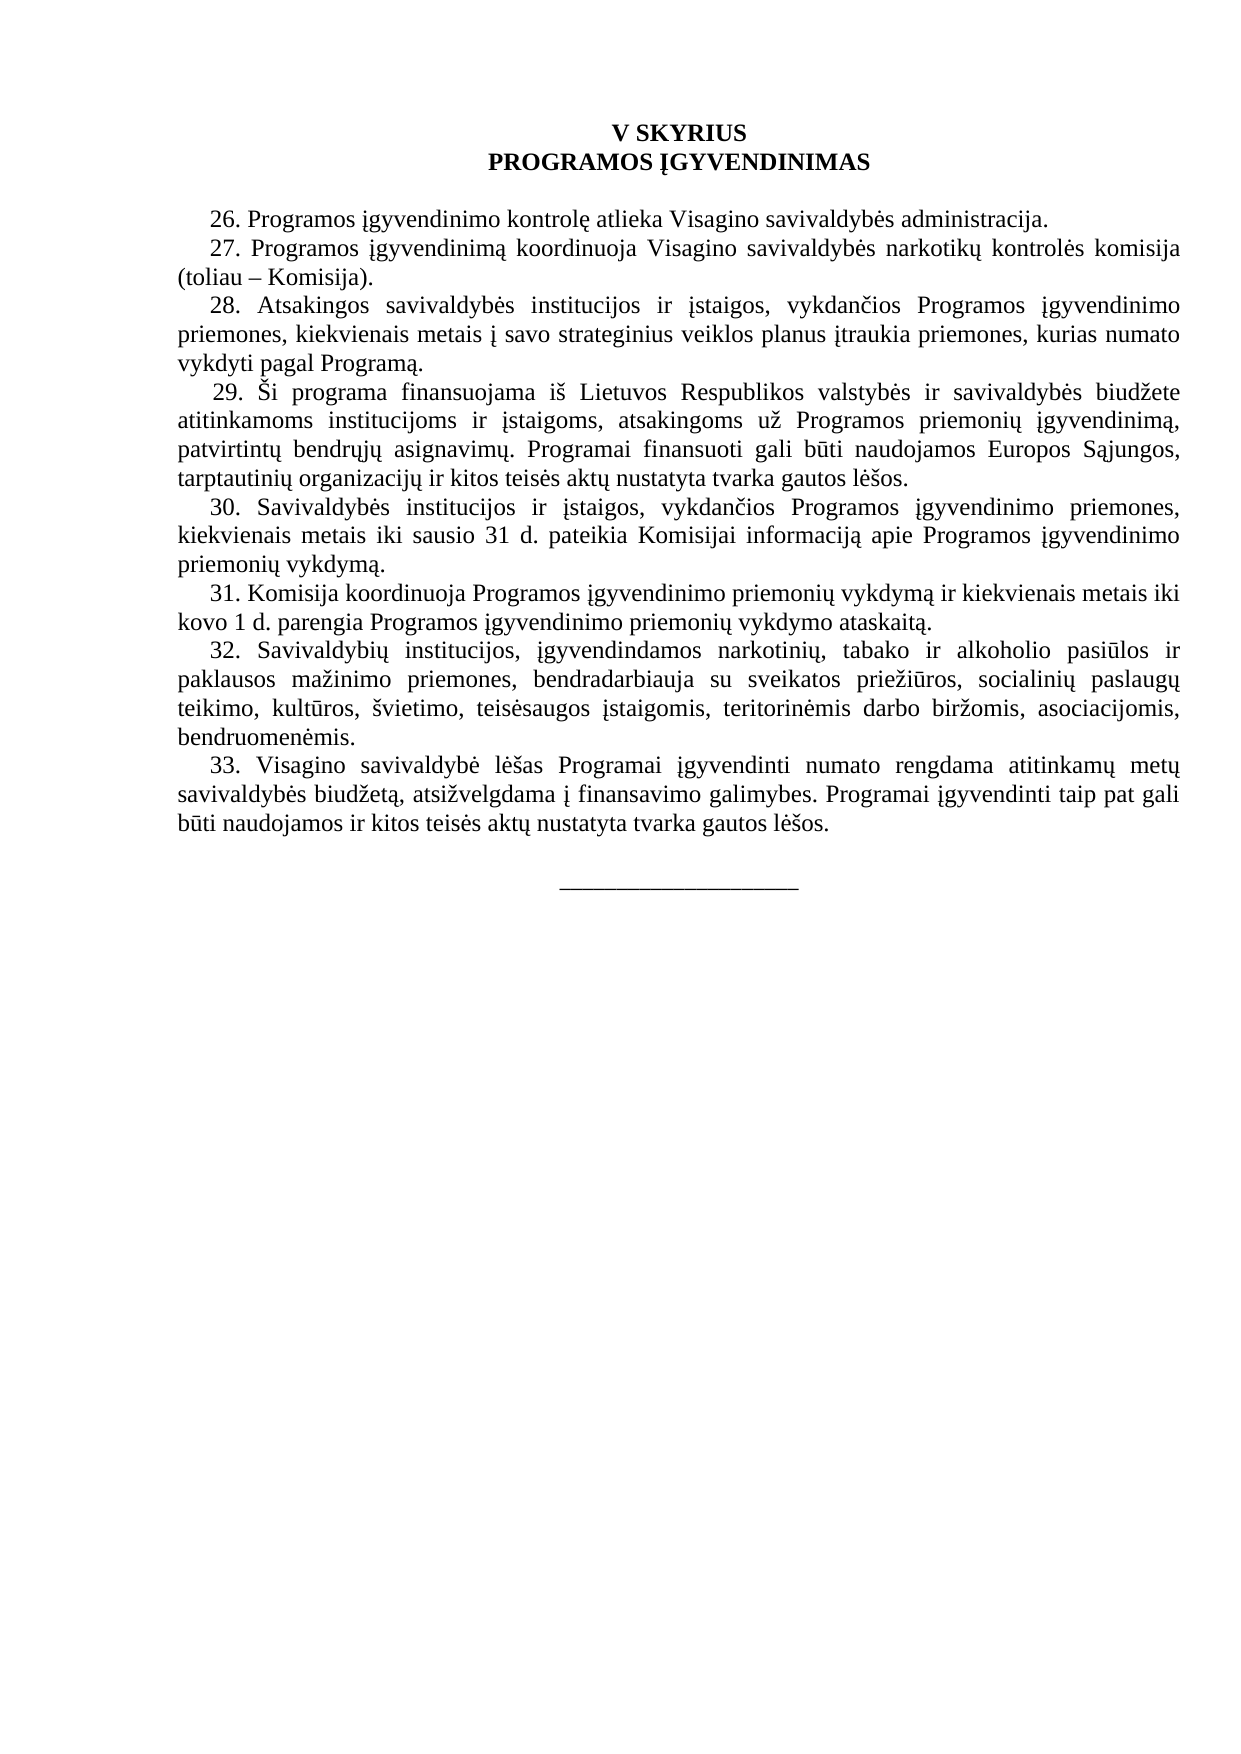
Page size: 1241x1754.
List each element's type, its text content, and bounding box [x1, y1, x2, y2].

text PROGRAMOS ĮGYVENDINIMAS [177, 147, 1181, 176]
text 26. Programos įgyvendinimo kontrolę atlieka Visagino savivaldybės administracija. [177, 204, 1181, 233]
text 29. Ši programa finansuojama iš Lietuvos Respublikos valstybės ir savivaldybės biudžete atitinkamoms institucijoms ir įstaigoms, atsakingoms už Programos priemonių įgyvendinimą, patvirtintų bendrųjų asignavimų. Programai finansuoti gali būti naudojamos Europos Sąjungos, tarptautinių organizacijų ir kitos teisės aktų nustatyta tvarka gautos lėšos. [177, 377, 1181, 492]
text 28. Atsakingos savivaldybės institucijos ir įstaigos, vykdančios Programos įgyvendinimo priemones, kiekvienais metais į savo strateginius veiklos planus įtraukia priemones, kurias numato vykdyti pagal Programą. [177, 291, 1181, 377]
text 30. Savivaldybės institucijos ir įstaigos, vykdančios Programos įgyvendinimo priemones, kiekvienais metais iki sausio 31 d. pateikia Komisijai informaciją apie Programos įgyvendinimo priemonių vykdymą. [177, 492, 1181, 578]
text _____________________ [177, 866, 1181, 894]
text V SKYRIUS [177, 118, 1181, 147]
text 33. Visagino savivaldybė lėšas Programai įgyvendinti numato rengdama atitinkamų metų savivaldybės biudžetą, atsižvelgdama į finansavimo galimybes. Programai įgyvendinti taip pat gali būti naudojamos ir kitos teisės aktų nustatyta tvarka gautos lėšos. [177, 751, 1181, 837]
text 31. Komisija koordinuoja Programos įgyvendinimo priemonių vykdymą ir kiekvienais metais iki kovo 1 d. parengia Programos įgyvendinimo priemonių vykdymo ataskaitą. [177, 578, 1181, 636]
text 27. Programos įgyvendinimą koordinuoja Visagino savivaldybės narkotikų kontrolės komisija (toliau – Komisija). [177, 233, 1181, 291]
text 32. Savivaldybių institucijos, įgyvendindamos narkotinių, tabako ir alkoholio pasiūlos ir paklausos mažinimo priemones, bendradarbiauja su sveikatos priežiūros, socialinių paslaugų teikimo, kultūros, švietimo, teisėsaugos įstaigomis, teritorinėmis darbo biržomis, asociacijomis, bendruomenėmis. [177, 636, 1181, 751]
